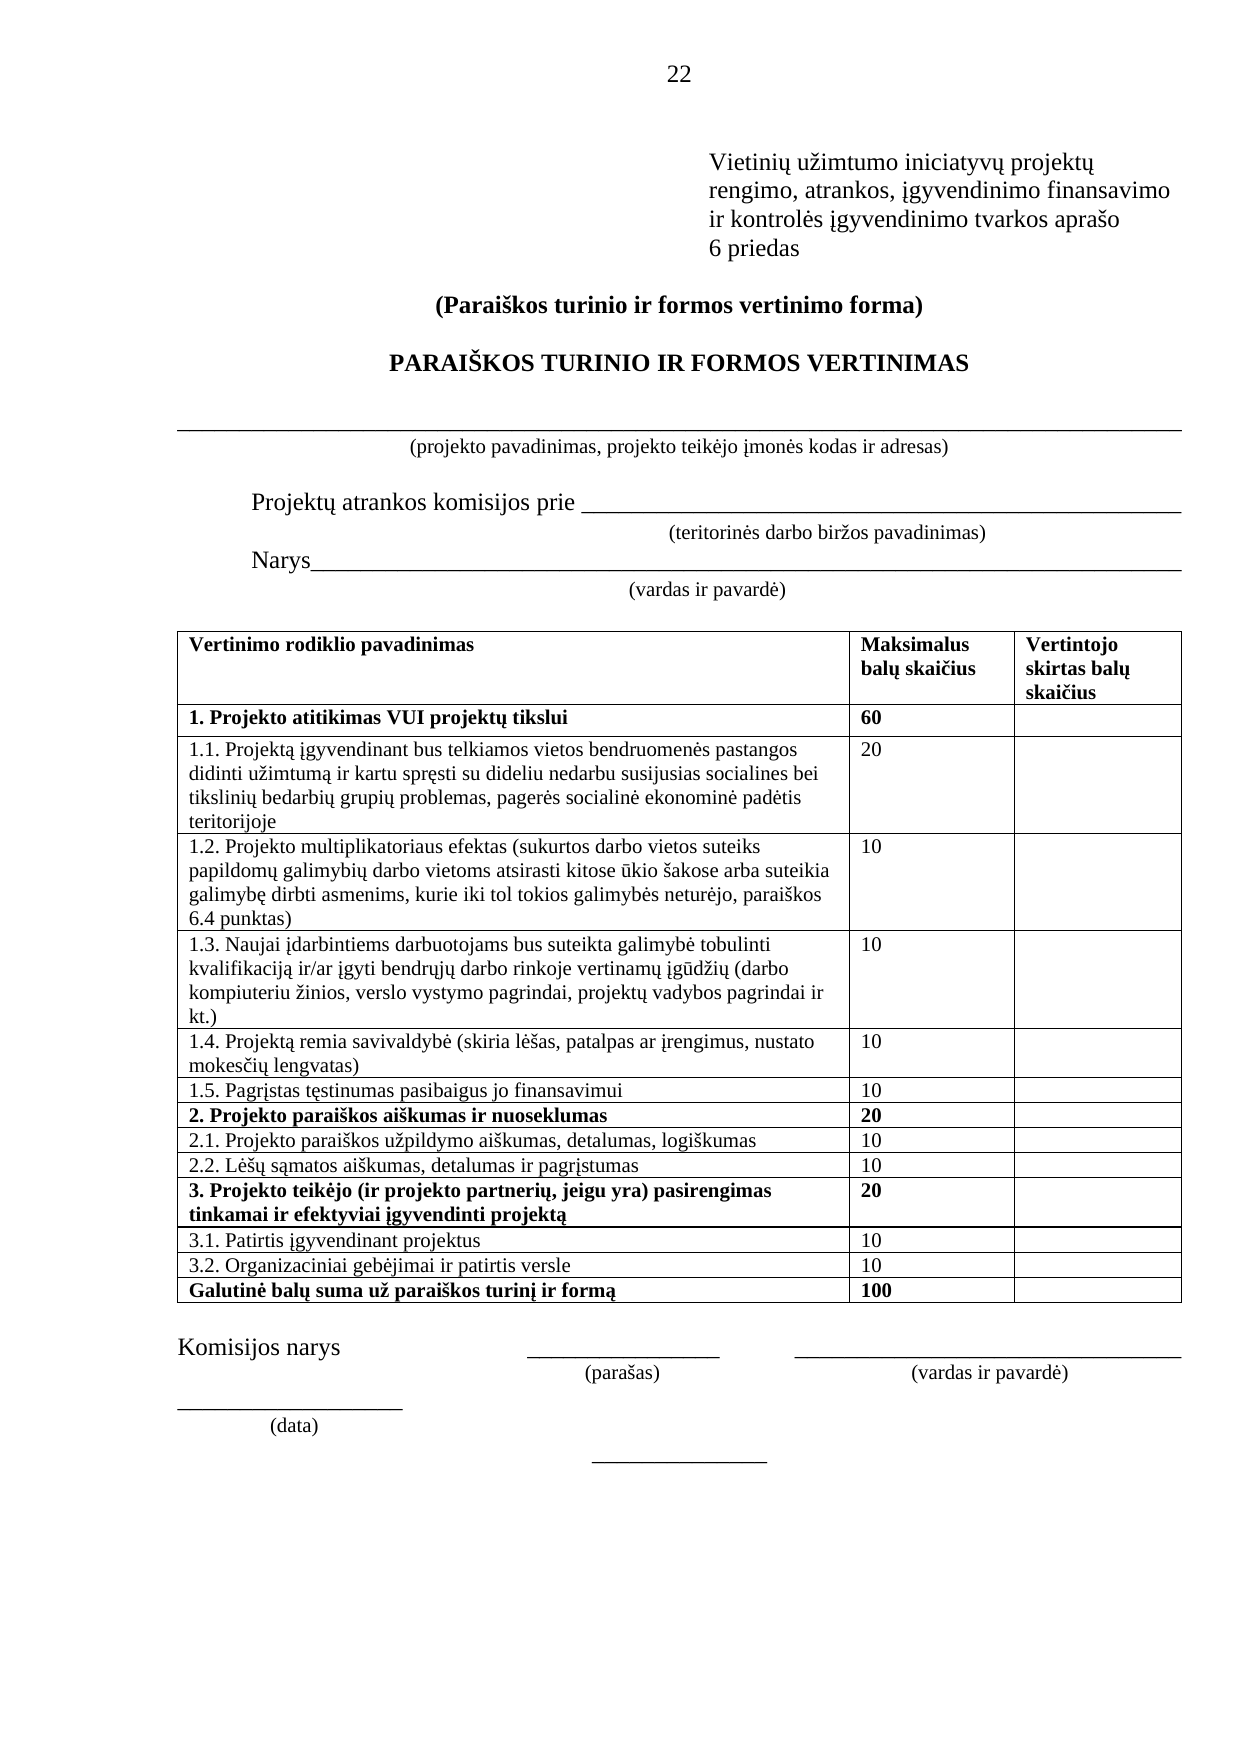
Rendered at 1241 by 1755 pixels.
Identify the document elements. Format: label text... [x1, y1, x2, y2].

table_cell 20 [850, 1103, 1014, 1127]
table_cell 3.2. Organizaciniai gebėjimai ir patirtis versle [178, 1253, 849, 1277]
table_cell 10 [850, 1153, 1014, 1177]
table_cell Galutinė balų suma už paraiškos turinį ir formą [178, 1278, 849, 1302]
table_cell [1015, 1228, 1181, 1252]
table_cell [1015, 1178, 1181, 1226]
text Narys [177, 545, 1181, 573]
text rengimo, atrankos, įgyvendinimo finansavimo [177, 176, 1181, 204]
table_cell 1.1. Projektą įgyvendinant bus telkiamos vietos bendruomenės pastangos didinti užimtumą ir kartu spręsti su dideliu nedarbu susijusias socialines bei tikslinių bedarbių grupių problemas, pagerės socialinė ekonominė padėtis teritorijoje [178, 737, 849, 833]
text ______________ [177, 1437, 1181, 1466]
table_cell [1015, 705, 1181, 736]
table_cell [1015, 737, 1181, 833]
table_cell [1015, 1128, 1181, 1152]
table_cell 1.5. Pagrįstas tęstinumas pasibaigus jo finansavimui [178, 1078, 849, 1102]
table_cell 10 [850, 834, 1014, 930]
text 6 priedas [177, 233, 1181, 262]
table_header Maksimalus balų skaičius [850, 632, 1014, 704]
text Projektų atrankos komisijos prie [177, 487, 1181, 516]
table_cell 10 [850, 1253, 1014, 1277]
table_cell 100 [850, 1278, 1014, 1302]
table_cell 3. Projekto teikėjo (ir projekto partnerių, jeigu yra) pasirengimas tinkamai ir efektyviai įgyvendinti projektą [178, 1178, 849, 1226]
table_cell [1015, 931, 1181, 1028]
table_header Vertintojo skirtas balų skaičius [1015, 632, 1181, 704]
text (Paraiškos turinio ir formos vertinimo forma) [177, 291, 1181, 319]
table_cell 10 [850, 931, 1014, 1028]
table_cell 2.1. Projekto paraiškos užpildymo aiškumas, detalumas, logiškumas [178, 1128, 849, 1152]
text ir kontrolės įgyvendinimo tvarkos aprašo [177, 204, 1181, 233]
table_cell 20 [850, 1178, 1014, 1226]
text (vardas ir pavardė) [177, 573, 1181, 602]
table_cell 20 [850, 737, 1014, 833]
table_cell 10 [850, 1128, 1014, 1152]
table_cell 2. Projekto paraiškos aiškumas ir nuoseklumas [178, 1103, 849, 1127]
table_cell 10 [850, 1228, 1014, 1252]
table_header Vertinimo rodiklio pavadinimas [178, 632, 849, 704]
text (data) [177, 1413, 1181, 1437]
table_cell 1.3. Naujai įdarbintiems darbuotojams bus suteikta galimybė tobulinti kvalifikaciją ir/ar įgyti bendrųjų darbo rinkoje vertinamų įgūdžių (darbo kompiuteriu žinios, verslo vystymo pagrindai, projektų vadybos pagrindai ir kt.) [178, 931, 849, 1028]
table_cell 3.1. Patirtis įgyvendinant projektus [178, 1228, 849, 1252]
table_cell [1015, 834, 1181, 930]
text __________________ [177, 1384, 1181, 1413]
table_cell [1015, 1029, 1181, 1077]
table_cell [1015, 1278, 1181, 1302]
table_cell 2.2. Lėšų sąmatos aiškumas, detalumas ir pagrįstumas [178, 1153, 849, 1177]
table_cell 10 [850, 1029, 1014, 1077]
text (parašas) (vardas ir pavardė) [177, 1360, 1181, 1384]
table_cell [1015, 1078, 1181, 1102]
text (projekto pavadinimas, projekto teikėjo įmonės kodas ir adresas) [177, 434, 1181, 458]
table_cell [1015, 1253, 1181, 1277]
table_cell 60 [850, 705, 1014, 736]
table_cell 1.2. Projekto multiplikatoriaus efektas (sukurtos darbo vietos suteiks papildomų galimybių darbo vietoms atsirasti kitose ūkio šakose arba suteikia galimybę dirbti asmenims, kurie iki tol tokios galimybės neturėjo, paraiškos 6.4 punktas) [178, 834, 849, 930]
text Vietinių užimtumo iniciatyvų projektų [177, 147, 1181, 176]
text Komisijos narys [177, 1332, 1181, 1360]
table_cell 1.4. Projektą remia savivaldybė (skiria lėšas, patalpas ar įrengimus, nustato mokesčių lengvatas) [178, 1029, 849, 1077]
table_cell [1015, 1103, 1181, 1127]
table_cell 1. Projekto atitikimas VUI projektų tikslui [178, 705, 849, 736]
text PARAIŠKOS TURINIO IR FORMOS VERTINIMAS [177, 348, 1181, 377]
table_cell [1015, 1153, 1181, 1177]
table_cell 10 [850, 1078, 1014, 1102]
text (teritorinės darbo biržos pavadinimas) [177, 516, 1181, 545]
